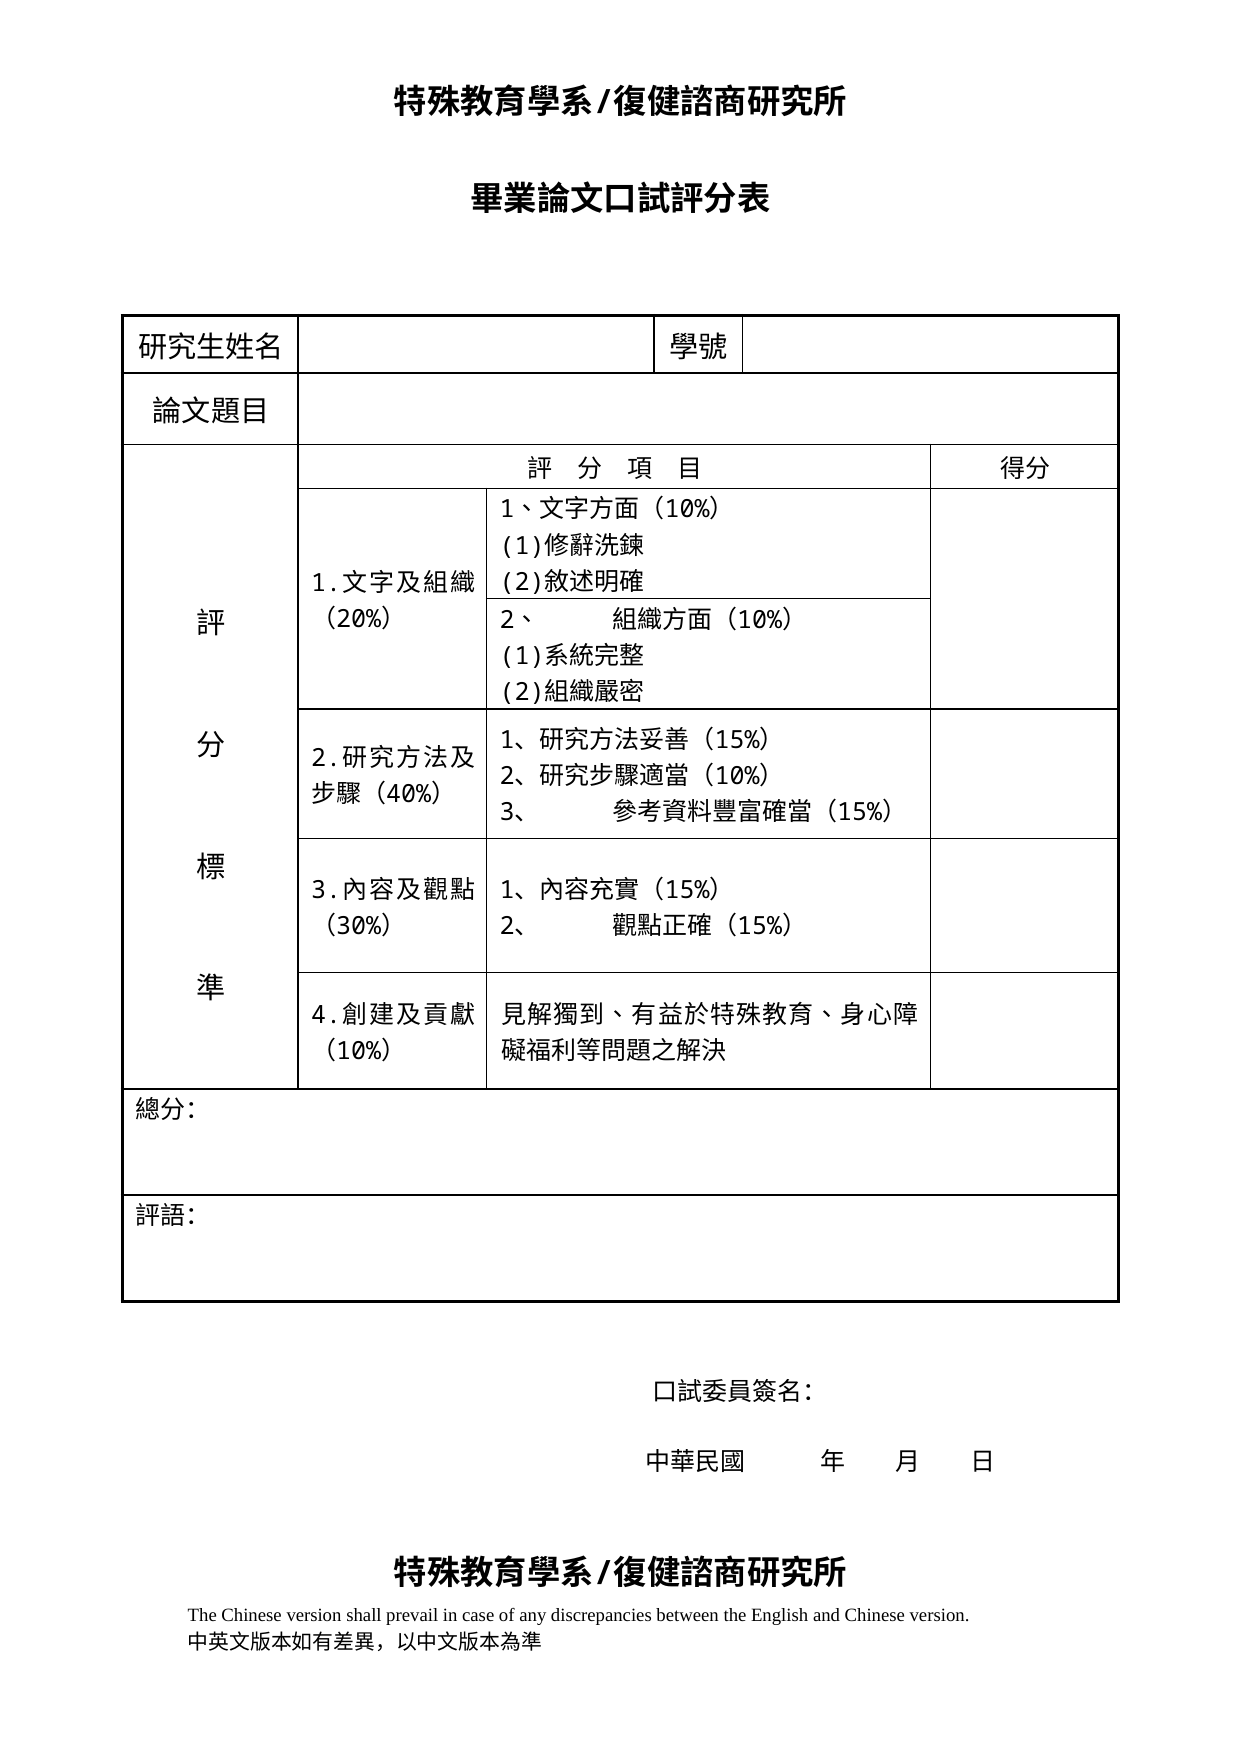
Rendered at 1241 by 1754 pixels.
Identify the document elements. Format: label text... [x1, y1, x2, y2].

table_header 學號 [655, 317, 742, 372]
table_cell 評 分 項 目 [299, 445, 930, 487]
table_cell 總分： [124, 1090, 1117, 1194]
table_cell 組織方面（10%） (1)系統完整 (2)組織嚴密 [487, 599, 930, 708]
table_cell [931, 973, 1117, 1088]
text 特殊教育學系/復健諮商研究所 [187, 1546, 1053, 1594]
text 口試委員簽名： [187, 1371, 1053, 1408]
text 中華民國 年 月 日 [187, 1442, 1053, 1478]
table_cell 1.文字及組織（20%） [299, 489, 486, 708]
table_cell 見解獨到、有益於特殊教育、身心障礙福利等問題之解決 [487, 973, 930, 1088]
table_cell 得分 [931, 445, 1117, 487]
table_header [299, 317, 653, 372]
table_cell 1、文字方面（10%） (1)修辭洗鍊 (2)敘述明確 [487, 489, 930, 598]
table_cell [931, 710, 1117, 838]
table_cell 評語： [124, 1196, 1117, 1300]
table_cell [931, 839, 1117, 972]
table_cell 3.內容及觀點（30%） [299, 839, 486, 972]
table_cell [299, 374, 1117, 443]
text 畢業論文口試評分表 [187, 172, 1053, 220]
table_header [743, 317, 1117, 372]
table_cell 4.創建及貢獻（10%） [299, 973, 486, 1088]
table_cell [931, 489, 1117, 708]
table_header 研究生姓名 [124, 317, 297, 372]
table_cell 1、研究方法妥善（15%） 2、研究步驟適當（10%） 參考資料豐富確當（15%） [487, 710, 930, 838]
table_cell 2.研究方法及步驟（40%） [299, 710, 486, 838]
table_cell 論文題目 [124, 374, 297, 443]
table_cell 1、內容充實（15%） 觀點正確（15%） [487, 839, 930, 972]
table_cell 評 分 標 準 [124, 445, 297, 1088]
text 特殊教育學系/復健諮商研究所 [187, 75, 1053, 123]
